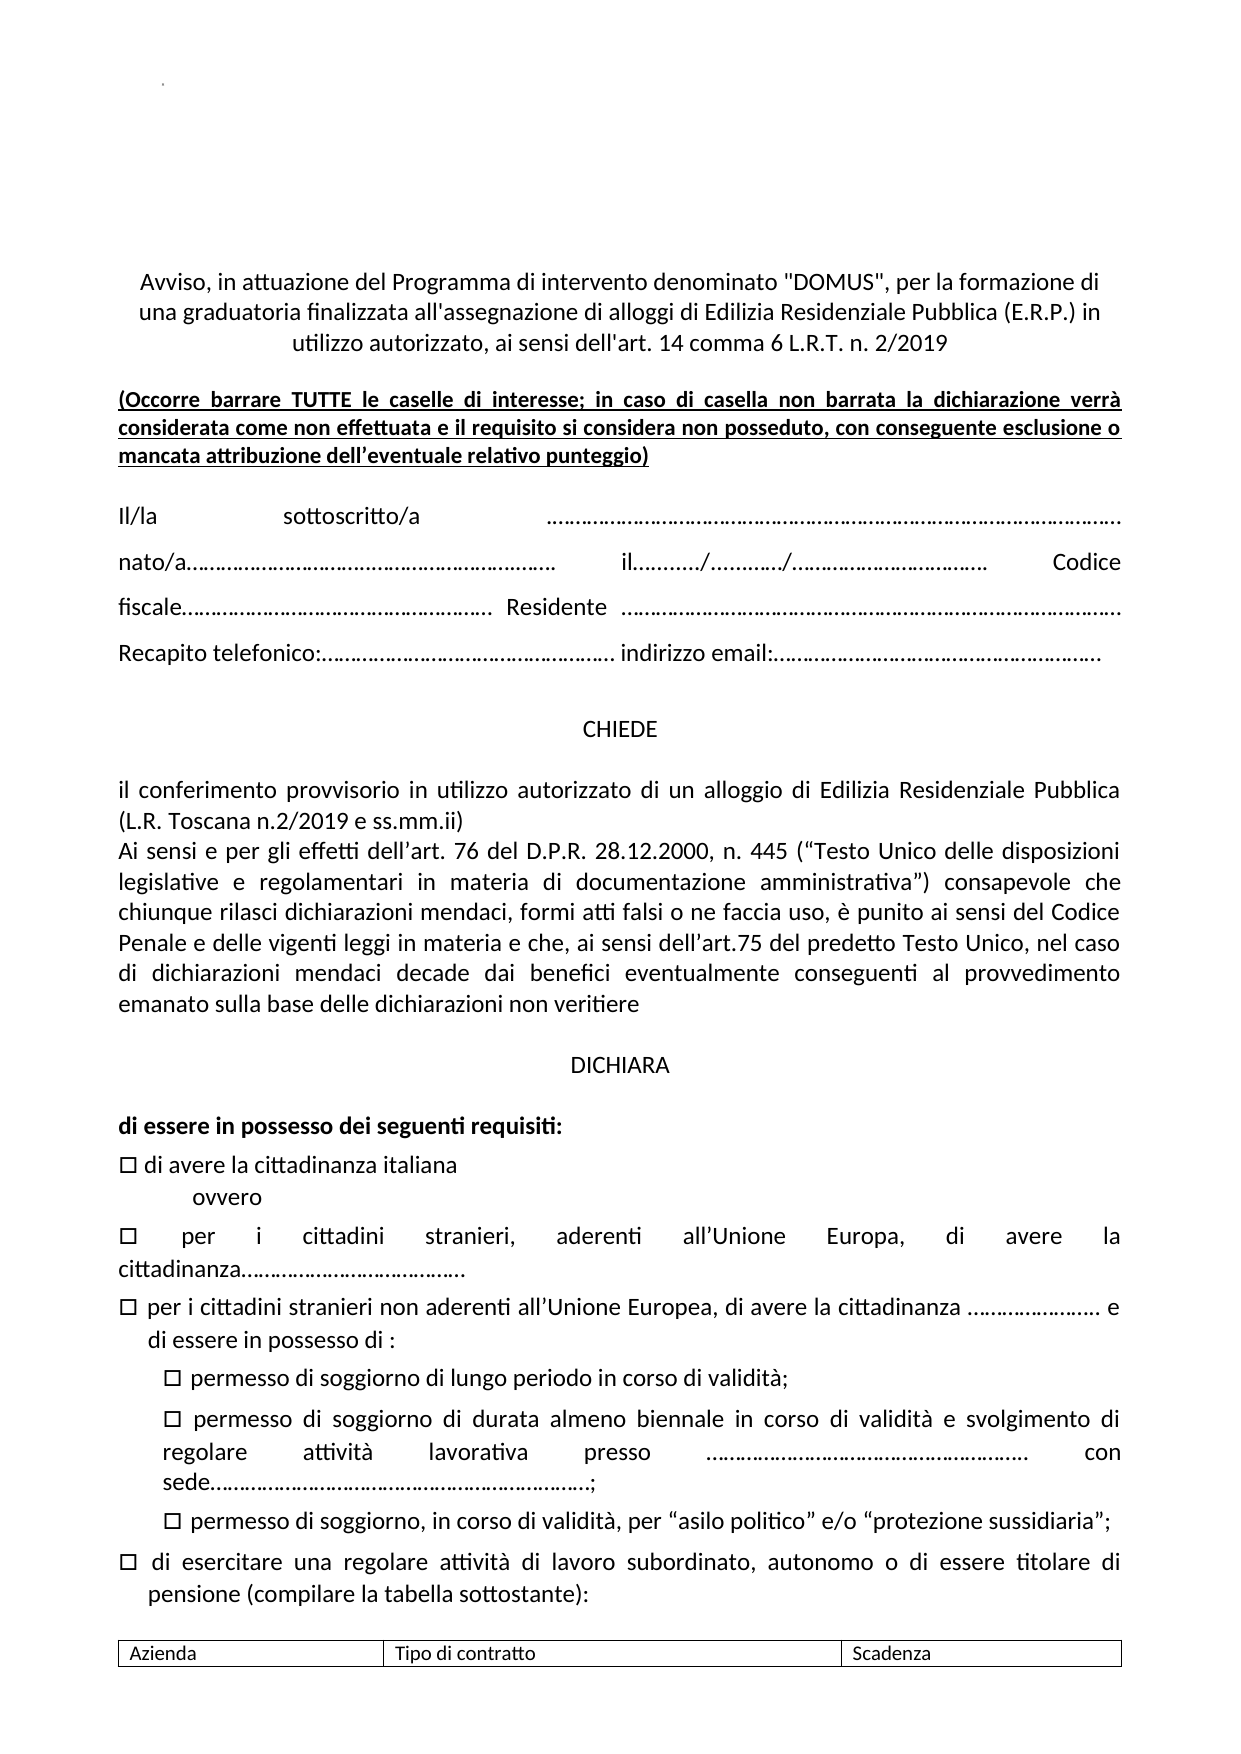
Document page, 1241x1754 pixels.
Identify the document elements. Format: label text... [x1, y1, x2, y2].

text □ di esercitare una regolare attività di lavoro subordinato, autonomo o di essere titolare di pensione (compilare la tabella sottostante): [118, 1538, 1122, 1609]
text di essere in possesso dei seguenti requisiti: [118, 1110, 1122, 1141]
text □ per i cittadini stranieri non aderenti all’Unione Europea, di avere la cittadinanza ………………….. e di essere in possesso di : [118, 1283, 1122, 1354]
text □ per i cittadini stranieri, aderenti all’Unione Europa, di avere la cittadinanza………………………………… [118, 1212, 1122, 1283]
text □ permesso di soggiorno di durata almeno biennale in corso di validità e svolgimento di regolare attività lavorativa presso ……………………………………………….. con sede…………………………………………………………; [162, 1395, 1122, 1497]
table_header Azienda [119, 1641, 383, 1666]
text (Occorre barrare TUTTE le caselle di interesse; in caso di casella non barrata la dichiarazione verrà [118, 385, 1122, 409]
text □ di avere la cittadinanza italiana [118, 1141, 1122, 1181]
text ovvero [118, 1181, 1122, 1212]
text Avviso, in attuazione del Programma di intervento denominato "DOMUS", per la formazione di una graduatoria finalizzata all'assegnazione di alloggi di Edilizia Residenziale Pubblica (E.R.P.) in utilizzo autorizzato, ai sensi dell'art. 14 comma 6 L.R.T. n. 2/2019 [118, 266, 1122, 357]
text Il/la sottoscritto/a .……………………………………………………………………………………… nato/a…………………………..…………………….……. il…......../......……/……………………………. Codice fiscale……………………………………………… Residente …………………………………………………………………………… Recapito telefonico:…………………………………………… indirizzo email:………………………………………………… [118, 500, 1122, 668]
text CHIEDE [118, 713, 1122, 744]
text □ permesso di soggiorno di lungo periodo in corso di validità; [162, 1354, 1122, 1395]
table_header Tipo di contratto [384, 1641, 841, 1666]
text Ai sensi e per gli effetti dell’art. 76 del D.P.R. 28.12.2000, n. 445 (“Testo Unico delle disposizioni legislative e regolamentari in materia di documentazione amministrativa”) consapevole che chiunque rilasci dichiarazioni mendaci, formi atti falsi o ne faccia uso, è punito ai sensi del Codice Penale e delle vigenti leggi in materia e che, ai sensi dell’art.75 del predetto Testo Unico, nel caso di dichiarazioni mendaci decade dai benefici eventualmente conseguenti al provvedimento emanato sulla base delle dichiarazioni non veritiere [118, 836, 1122, 1019]
text mancata attribuzione dell’eventuale relativo punteggio) [118, 439, 1122, 469]
table_header Scadenza [842, 1641, 1121, 1666]
text considerata come non effettuata e il requisito si considera non posseduto, con conseguente esclusione o [118, 411, 1122, 438]
text il conferimento provvisorio in utilizzo autorizzato di un alloggio di Edilizia Residenziale Pubblica (L.R. Toscana n.2/2019 e ss.mm.ii) [118, 774, 1122, 836]
text □ permesso di soggiorno, in corso di validità, per “asilo politico” e/o “protezione sussidiaria”; [162, 1497, 1122, 1538]
text DICHIARA [118, 1049, 1122, 1080]
